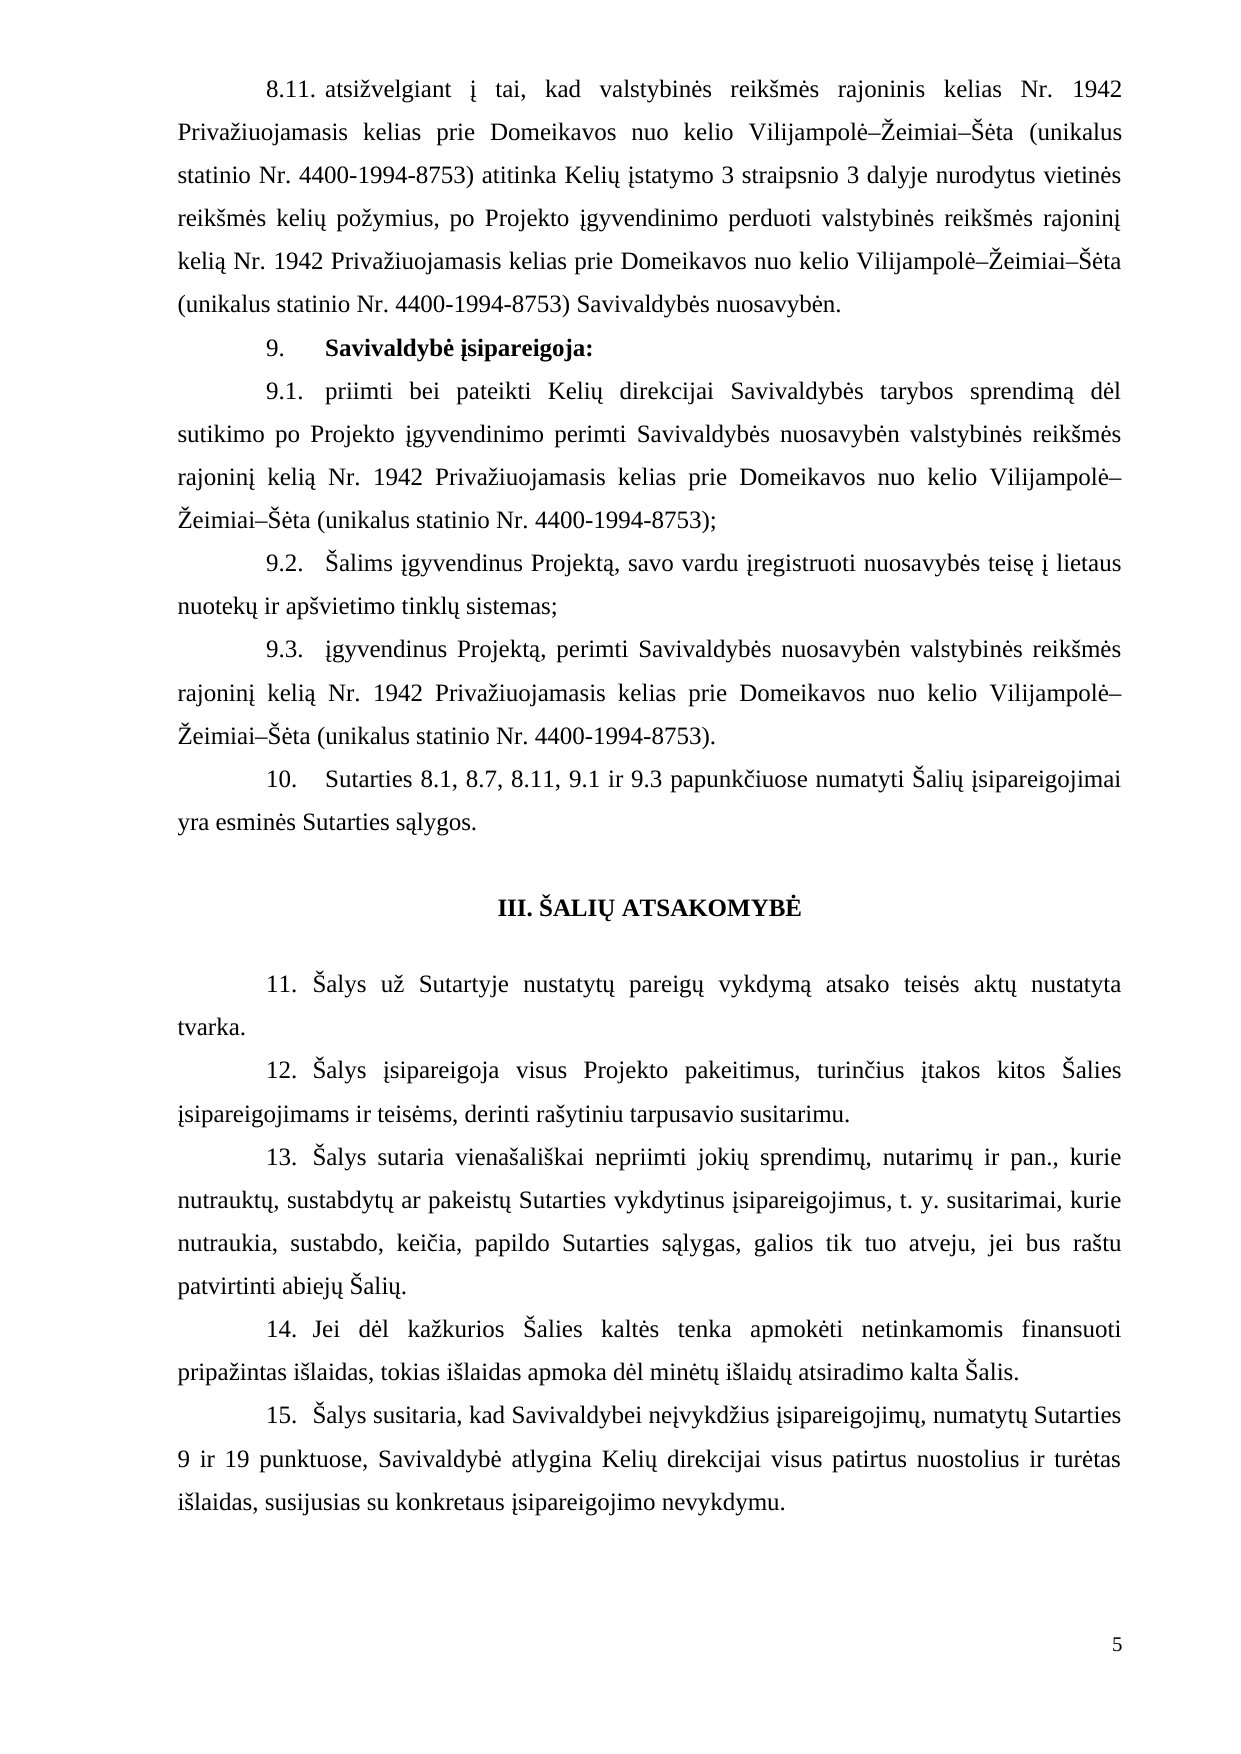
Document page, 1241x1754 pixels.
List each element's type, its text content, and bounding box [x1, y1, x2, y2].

text 9.1. priimti bei pateikti Kelių direkcijai Savivaldybės tarybos sprendimą dėl sutikimo po Projekto įgyvendinimo perimti Savivaldybės nuosavybėn valstybinės reikšmės rajoninį kelią Nr. 1942 Privažiuojamasis kelias prie Domeikavos nuo kelio Vilijampolė–Žeimiai–Šėta (unikalus statinio Nr. 4400-1994-8753); [177, 376, 1122, 534]
text 10. Sutarties 8.1, 8.7, 8.11, 9.1 ir 9.3 papunkčiuose numatyti Šalių įsipareigojimai yra esminės Sutarties sąlygos. [177, 764, 1122, 836]
text 15. Šalys susitaria, kad Savivaldybei neįvykdžius įsipareigojimų, numatytų Sutarties 9 ir 19 punktuose, Savivaldybė atlygina Kelių direkcijai visus patirtus nuostolius ir turėtas išlaidas, susijusias su konkretaus įsipareigojimo nevykdymu. [177, 1401, 1122, 1516]
text 8.11. atsižvelgiant į tai, kad valstybinės reikšmės rajoninis kelias Nr. 1942 Privažiuojamasis kelias prie Domeikavos nuo kelio Vilijampolė–Žeimiai–Šėta (unikalus statinio Nr. 4400-1994-8753) atitinka Kelių įstatymo 3 straipsnio 3 dalyje nurodytus vietinės reikšmės kelių požymius, po Projekto įgyvendinimo perduoti valstybinės reikšmės rajoninį kelią Nr. 1942 Privažiuojamasis kelias prie Domeikavos nuo kelio Vilijampolė–Žeimiai–Šėta (unikalus statinio Nr. 4400-1994-8753) Savivaldybės nuosavybėn. [177, 74, 1122, 318]
text 11. Šalys už Sutartyje nustatytų pareigų vykdymą atsako teisės aktų nustatyta tvarka. [177, 969, 1122, 1041]
text 13. Šalys sutaria vienašališkai nepriimti jokių sprendimų, nutarimų ir pan., kurie nutrauktų, sustabdytų ar pakeistų Sutarties vykdytinus įsipareigojimus, t. y. susitarimai, kurie nutraukia, sustabdo, keičia, papildo Sutarties sąlygas, galios tik tuo atveju, jei bus raštu patvirtinti abiejų Šalių. [177, 1142, 1122, 1300]
text 9. Savivaldybė įsipareigoja: [177, 333, 1122, 361]
text 14. Jei dėl kažkurios Šalies kaltės tenka apmokėti netinkamomis finansuoti pripažintas išlaidas, tokias išlaidas apmoka dėl minėtų išlaidų atsiradimo kalta Šalis. [177, 1314, 1122, 1386]
text III. ŠALIŲ ATSAKOMYBĖ [177, 893, 1122, 922]
text 9.3. įgyvendinus Projektą, perimti Savivaldybės nuosavybėn valstybinės reikšmės rajoninį kelią Nr. 1942 Privažiuojamasis kelias prie Domeikavos nuo kelio Vilijampolė–Žeimiai–Šėta (unikalus statinio Nr. 4400-1994-8753). [177, 634, 1122, 749]
text 9.2. Šalims įgyvendinus Projektą, savo vardu įregistruoti nuosavybės teisę į lietaus nuotekų ir apšvietimo tinklų sistemas; [177, 548, 1122, 620]
text 12. Šalys įsipareigoja visus Projekto pakeitimus, turinčius įtakos kitos Šalies įsipareigojimams ir teisėms, derinti rašytiniu tarpusavio susitarimu. [177, 1056, 1122, 1127]
